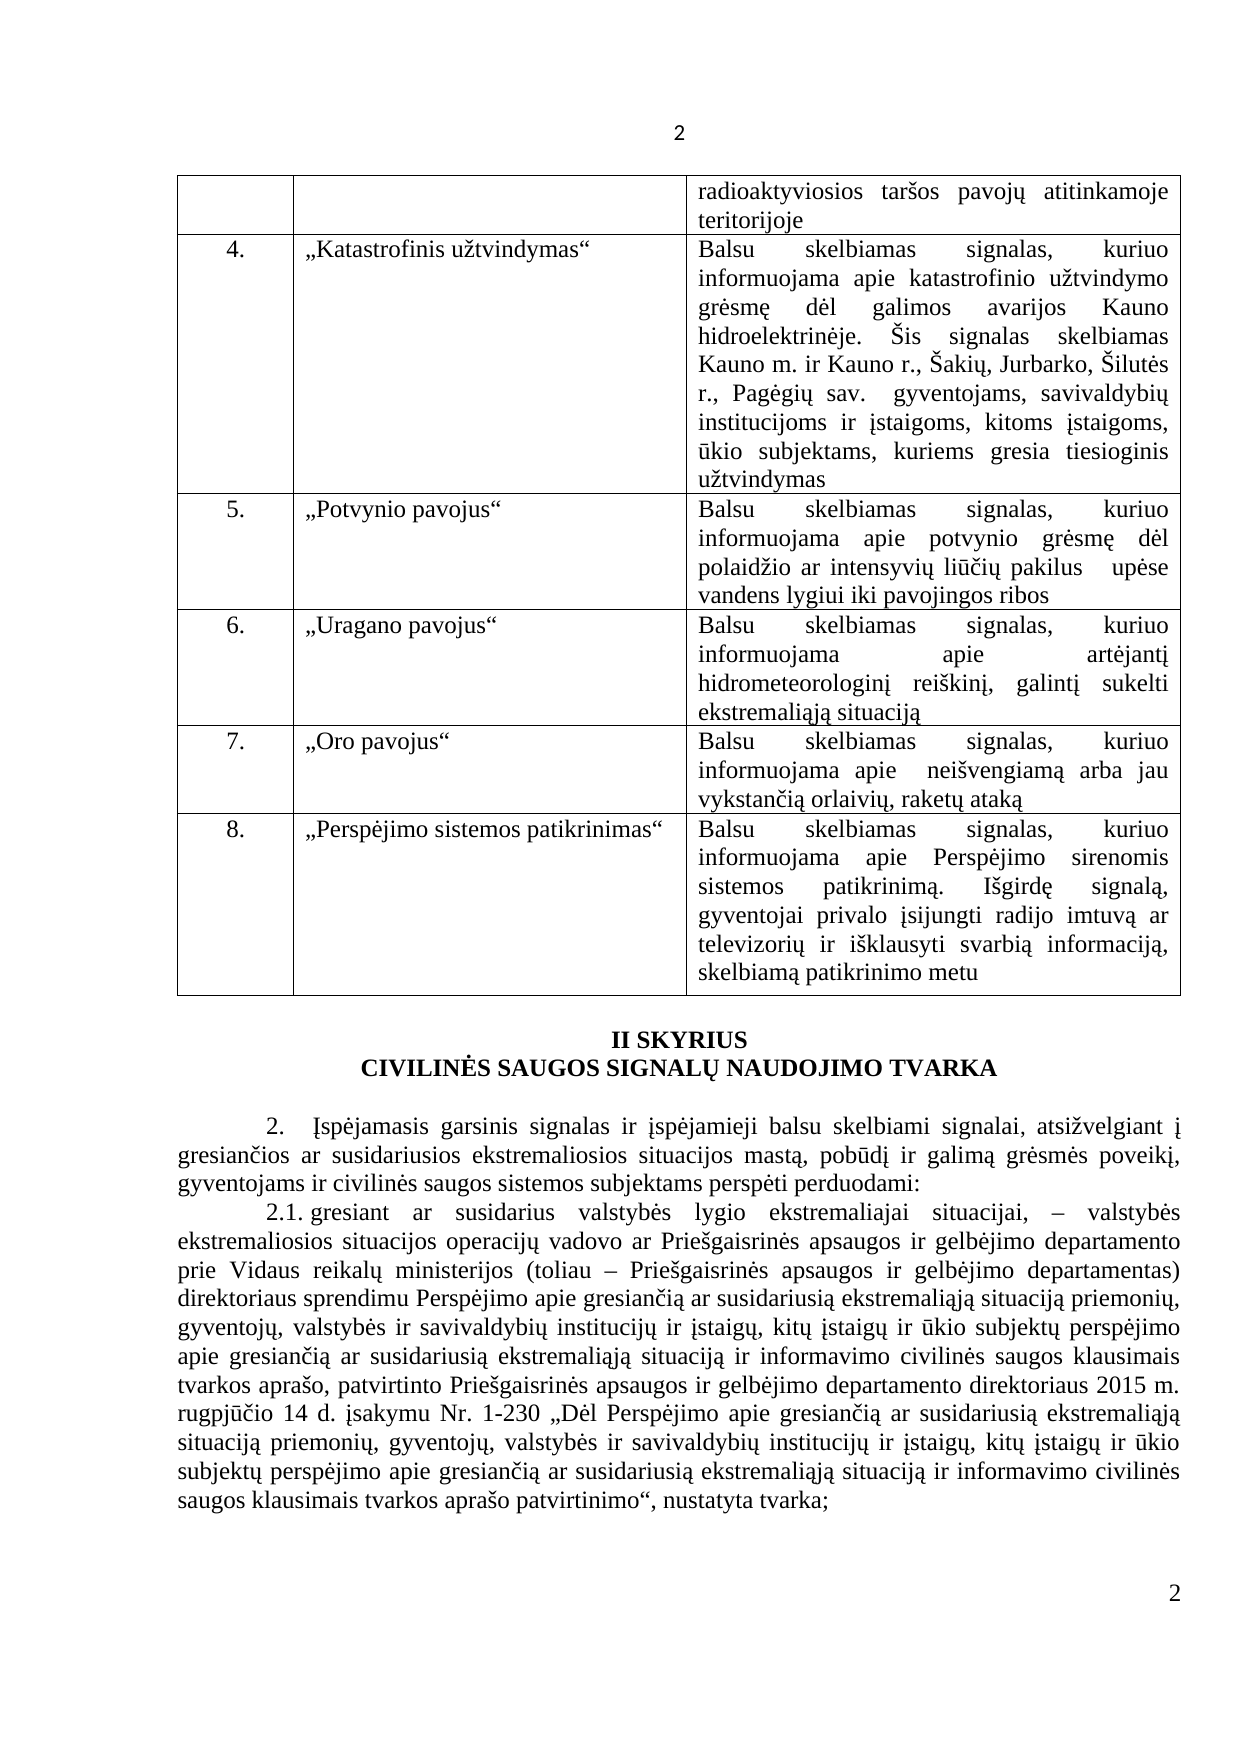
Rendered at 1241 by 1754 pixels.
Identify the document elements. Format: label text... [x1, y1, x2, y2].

table_cell radioaktyviosios taršos pavojų atitinkamoje teritorijoje [687, 176, 1180, 233]
table_cell 6. [178, 610, 293, 725]
table_cell Balsu skelbiamas signalas, kuriuo informuojama apie potvynio grėsmę dėl polaidžio ar intensyvių liūčių pakilus upėse vandens lygiui iki pavojingos ribos [687, 494, 1180, 609]
table_cell 7. [178, 726, 293, 813]
table_cell „Potvynio pavojus“ [294, 494, 686, 609]
table_cell 5. [178, 494, 293, 609]
text CIVILINĖS SAUGOS SIGNALŲ NAUDOJIMO TVARKA [177, 1053, 1181, 1082]
text II SKYRIUS [177, 1025, 1181, 1053]
table_cell „Perspėjimo sistemos patikrinimas“ [294, 814, 686, 995]
table_cell „Oro pavojus“ [294, 726, 686, 813]
table_cell 8. [178, 814, 293, 995]
text 2.1. gresiant ar susidarius valstybės lygio ekstremaliajai situacijai, – valstybės ekstremaliosios situacijos operacijų vadovo ar Priešgaisrinės apsaugos ir gelbėjimo departamento prie Vidaus reikalų ministerijos (toliau – Priešgaisrinės apsaugos ir gelbėjimo departamentas) direktoriaus sprendimu Perspėjimo apie gresiančią ar susidariusią ekstremaliąją situaciją priemonių, gyventojų, valstybės ir savivaldybių institucijų ir įstaigų, kitų įstaigų ir ūkio subjektų perspėjimo apie gresiančią ar susidariusią ekstremaliąją situaciją ir informavimo civilinės saugos klausimais tvarkos aprašo, patvirtinto Priešgaisrinės apsaugos ir gelbėjimo departamento direktoriaus 2015 m. rugpjūčio 14 d. įsakymu Nr. 1-230 „Dėl Perspėjimo apie gresiančią ar susidariusią ekstremaliąją situaciją priemonių, gyventojų, valstybės ir savivaldybių institucijų ir įstaigų, kitų įstaigų ir ūkio subjektų perspėjimo apie gresiančią ar susidariusią ekstremaliąją situaciją ir informavimo civilinės saugos klausimais tvarkos aprašo patvirtinimo“, nustatyta tvarka; [177, 1197, 1181, 1513]
table_cell Balsu skelbiamas signalas, kuriuo informuojama apie artėjantį hidrometeorologinį reiškinį, galintį sukelti ekstremaliąją situaciją [687, 610, 1180, 725]
text 2. Įspėjamasis garsinis signalas ir įspėjamieji balsu skelbiami signalai, atsižvelgiant į gresiančios ar susidariusios ekstremaliosios situacijos mastą, pobūdį ir galimą grėsmės poveikį, gyventojams ir civilinės saugos sistemos subjektams perspėti perduodami: [177, 1111, 1181, 1197]
table_cell Balsu skelbiamas signalas, kuriuo informuojama apie Perspėjimo sirenomis sistemos patikrinimą. Išgirdę signalą, gyventojai privalo įsijungti radijo imtuvą ar televizorių ir išklausyti svarbią informaciją, skelbiamą patikrinimo metu [687, 814, 1180, 995]
table_cell „Uragano pavojus“ [294, 610, 686, 725]
table_cell [178, 176, 293, 233]
table_cell 4. [178, 235, 293, 493]
table_cell „Katastrofinis užtvindymas“ [294, 235, 686, 493]
table_cell [294, 176, 686, 233]
table_cell Balsu skelbiamas signalas, kuriuo informuojama apie katastrofinio užtvindymo grėsmę dėl galimos avarijos Kauno hidroelektrinėje. Šis signalas skelbiamas Kauno m. ir Kauno r., Šakių, Jurbarko, Šilutės r., Pagėgių sav. gyventojams, savivaldybių institucijoms ir įstaigoms, kitoms įstaigoms, ūkio subjektams, kuriems gresia tiesioginis užtvindymas [687, 235, 1180, 493]
table_cell Balsu skelbiamas signalas, kuriuo informuojama apie neišvengiamą arba jau vykstančią orlaivių, raketų ataką [687, 726, 1180, 813]
